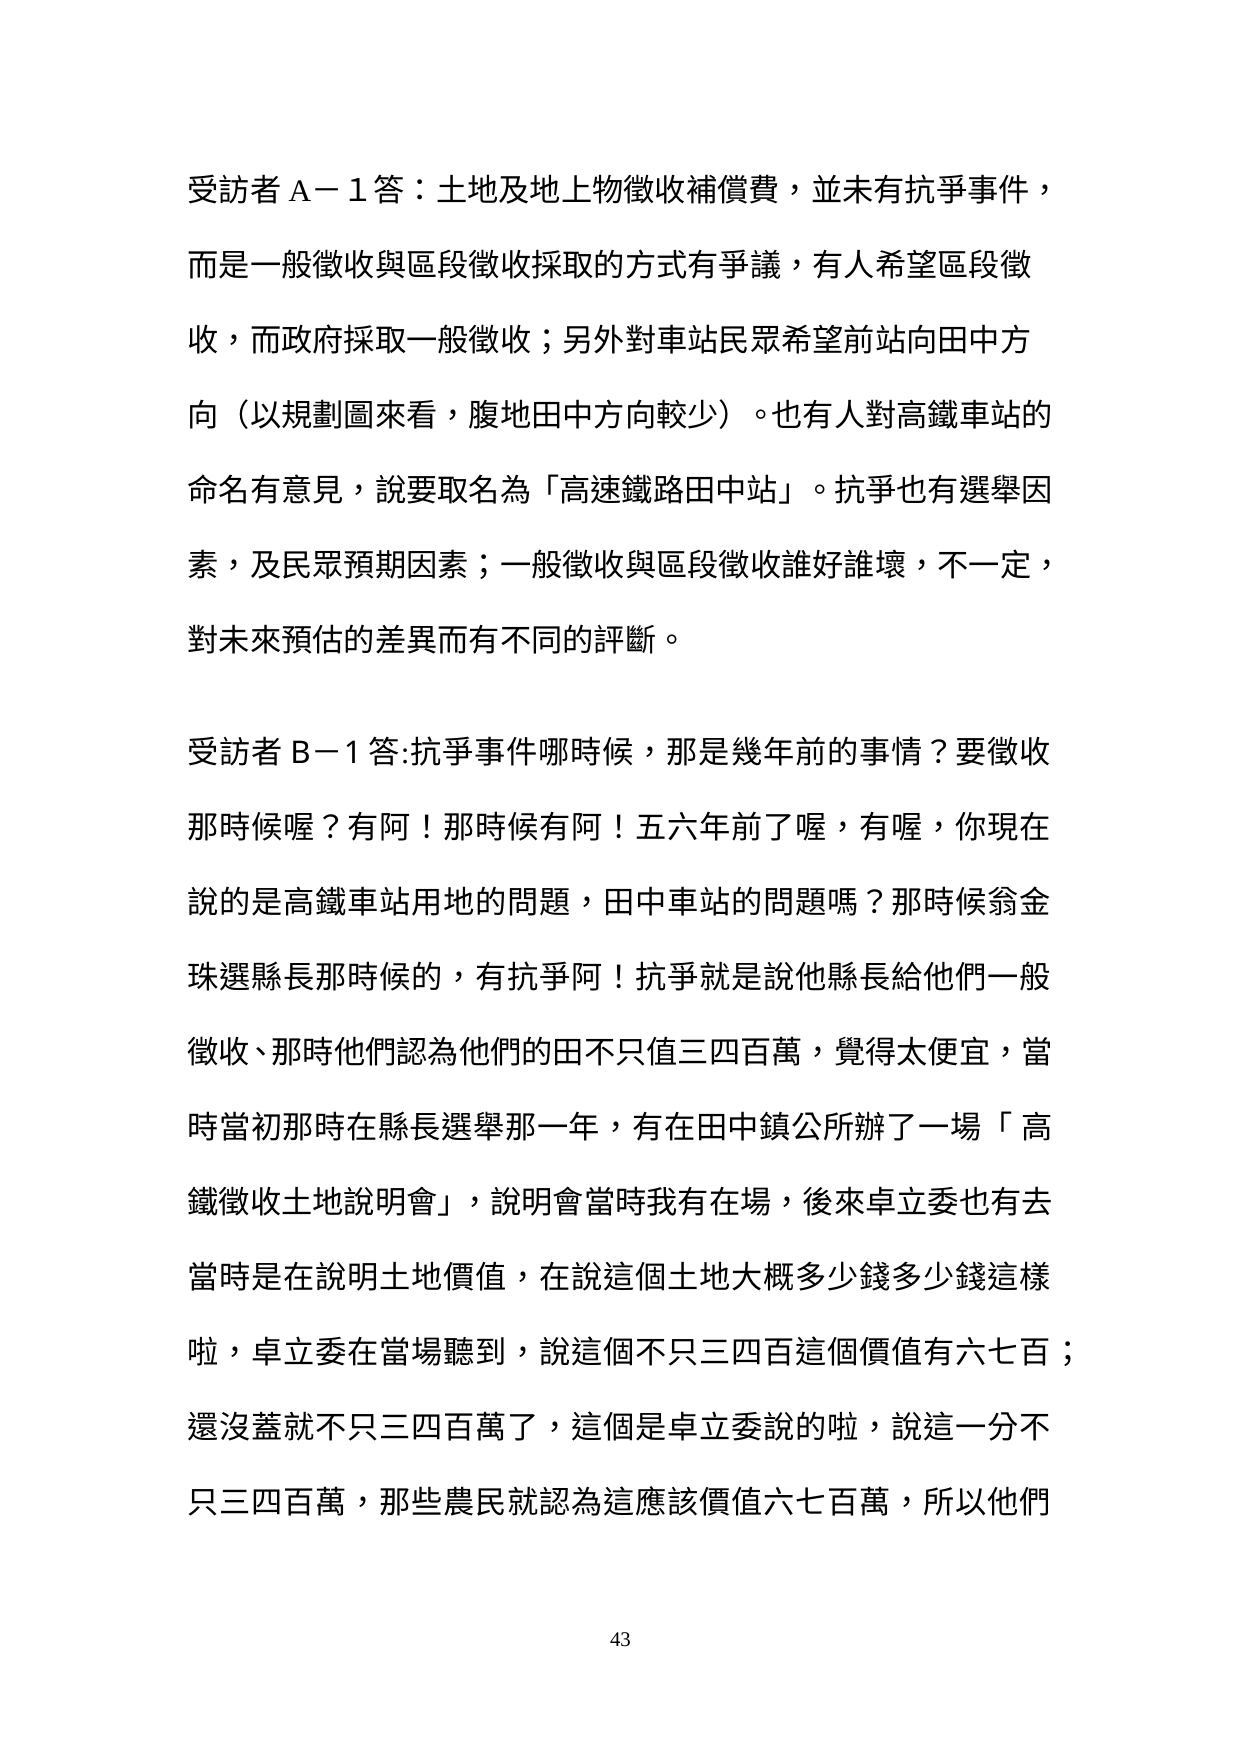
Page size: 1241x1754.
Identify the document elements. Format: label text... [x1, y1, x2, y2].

text 受訪者 A－１答：土地及地上物徵收補償費，並未有抗爭事件，而是一般徵收與區段徵收採取的方式有爭議，有人希望區段徵收，而政府採取一般徵收；另外對車站民眾希望前站向田中方向（以規劃圖來看，腹地田中方向較少）。也有人對高鐵車站的命名有意見，說要取名為「高速鐵路田中站」。抗爭也有選舉因素，及民眾預期因素；一般徵收與區段徵收誰好誰壞，不一定，對未來預估的差異而有不同的評斷。 [187, 150, 1053, 675]
text 受訪者B－1答:抗爭事件哪時候，那是幾年前的事情？要徵收那時候喔？有阿！那時候有阿！五六年前了喔，有喔，你現在說的是高鐵車站用地的問題，田中車站的問題嗎？那時候翁金珠選縣長那時候的，有抗爭阿！抗爭就是說他縣長給他們一般徵收、那時他們認為他們的田不只值三四百萬，覺得太便宜，當時當初那時在縣長選舉那一年，有在田中鎮公所辦了一場「 高鐵徵收土地說明會」，說明會當時我有在場，後來卓立委也有去，當時是在說明土地價值，在說這個土地大概多少錢多少錢這樣啦，卓立委在當場聽到，說這個不只三四百這個價值有六七百；還沒蓋就不只三四百萬了，這個是卓立委說的啦，說這一分不只三四百萬，那些農民就認為這應該價值六七百萬，所以他們就認為一般徵收太少了，講不通阿！由來就是這樣的啊！不然原本人民是沒有什麼聲音阿，後來說六七百啦，不只三四百啦，說什麼翁金珠吃錢啦，吃高鐵的錢阿，那些話阿。 [187, 712, 1053, 1537]
